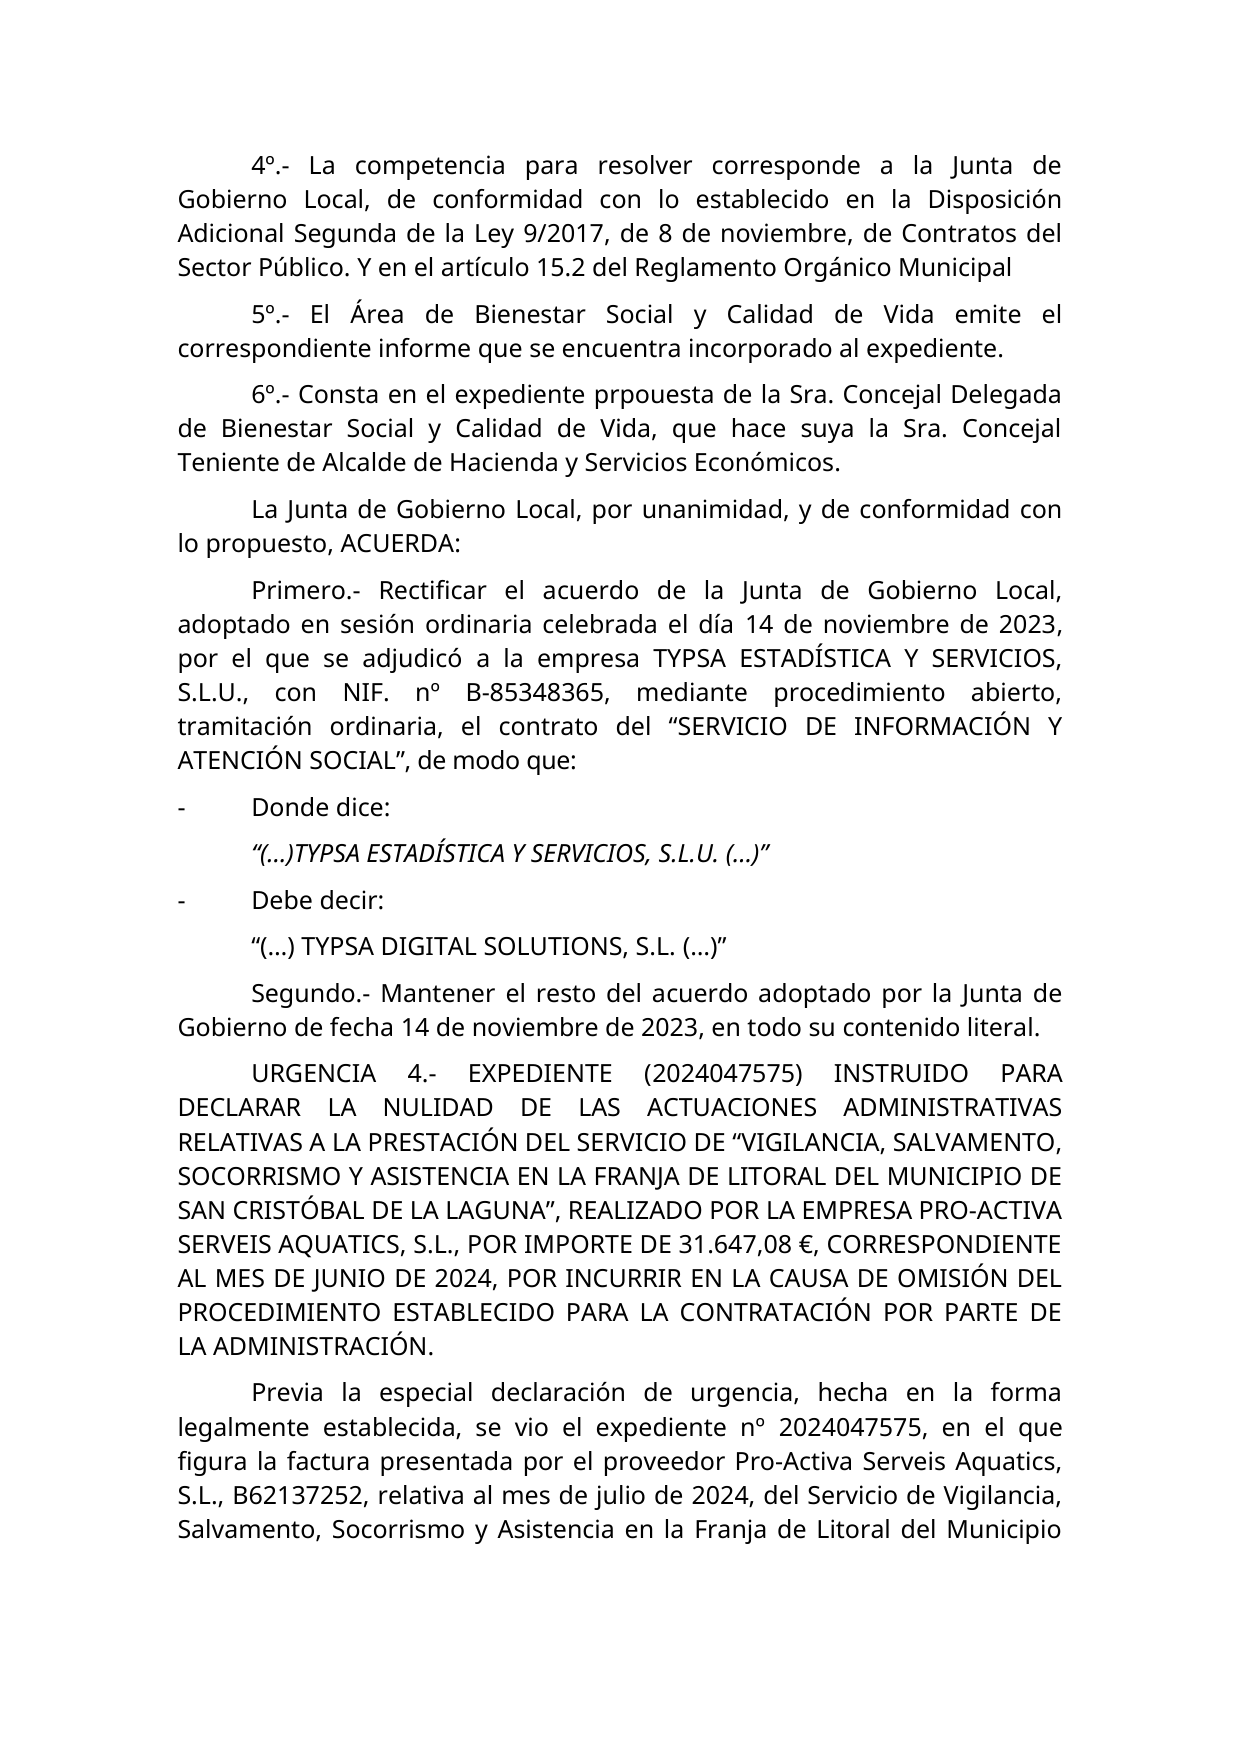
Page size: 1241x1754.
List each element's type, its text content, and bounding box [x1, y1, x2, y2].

text 5º.- El Área de Bienestar Social y Calidad de Vida emite el correspondiente informe que se encuentra incorporado al expediente. [177, 296, 1063, 364]
text “(…) TYPSA DIGITAL SOLUTIONS, S.L. (…)” [177, 929, 1063, 963]
text 4º.- La competencia para resolver corresponde a la Junta de Gobierno Local, de conformidad con lo establecido en la Disposición Adicional Segunda de la Ley 9/2017, de 8 de noviembre, de Contratos del Sector Público. Y en el artículo 15.2 del Reglamento Orgánico Municipal [177, 148, 1063, 284]
text Previa la especial declaración de urgencia, hecha en la forma legalmente establecida, se vio el expediente nº 2024047575, en el que figura la factura presentada por el proveedor Pro-Activa Serveis Aquatics, S.L., B62137252, relativa al mes de julio de 2024, del Servicio de Vigilancia, Salvamento, Socorrismo y Asistencia en la Franja de Litoral del Municipio [177, 1375, 1063, 1545]
text 6º.- Consta en el expediente prpouesta de la Sra. Concejal Delegada de Bienestar Social y Calidad de Vida, que hace suya la Sra. Concejal Teniente de Alcalde de Hacienda y Servicios Económicos. [177, 377, 1063, 479]
text “(…)TYPSA ESTADÍSTICA Y SERVICIOS, S.L.U. (…)” [177, 836, 1063, 870]
text Segundo.- Mantener el resto del acuerdo adoptado por la Junta de Gobierno de fecha 14 de noviembre de 2023, en todo su contenido literal. [177, 975, 1063, 1043]
list Debe decir: [177, 882, 1063, 916]
text Primero.- Rectificar el acuerdo de la Junta de Gobierno Local, adoptado en sesión ordinaria celebrada el día 14 de noviembre de 2023, por el que se adjudicó a la empresa TYPSA ESTADÍSTICA Y SERVICIOS, S.L.U., con NIF. nº B-85348365, mediante procedimiento abierto, tramitación ordinaria, el contrato del “SERVICIO DE INFORMACIÓN Y ATENCIÓN SOCIAL”, de modo que: [177, 572, 1063, 777]
text La Junta de Gobierno Local, por unanimidad, y de conformidad con lo propuesto, ACUERDA: [177, 492, 1063, 560]
list Donde dice: [177, 789, 1063, 823]
text URGENCIA 4.- EXPEDIENTE (2024047575) INSTRUIDO PARA DECLARAR LA NULIDAD DE LAS ACTUACIONES ADMINISTRATIVAS RELATIVAS A LA PRESTACIÓN DEL SERVICIO DE “VIGILANCIA, SALVAMENTO, SOCORRISMO Y ASISTENCIA EN LA FRANJA DE LITORAL DEL MUNICIPIO DE SAN CRISTÓBAL DE LA LAGUNA”, REALIZADO POR LA EMPRESA PRO-ACTIVA SERVEIS AQUATICS, S.L., POR IMPORTE DE 31.647,08 €, CORRESPONDIENTE AL MES DE JUNIO DE 2024, POR INCURRIR EN LA CAUSA DE OMISIÓN DEL PROCEDIMIENTO ESTABLECIDO PARA LA CONTRATACIÓN POR PARTE DE LA ADMINISTRACIÓN. [177, 1056, 1063, 1363]
